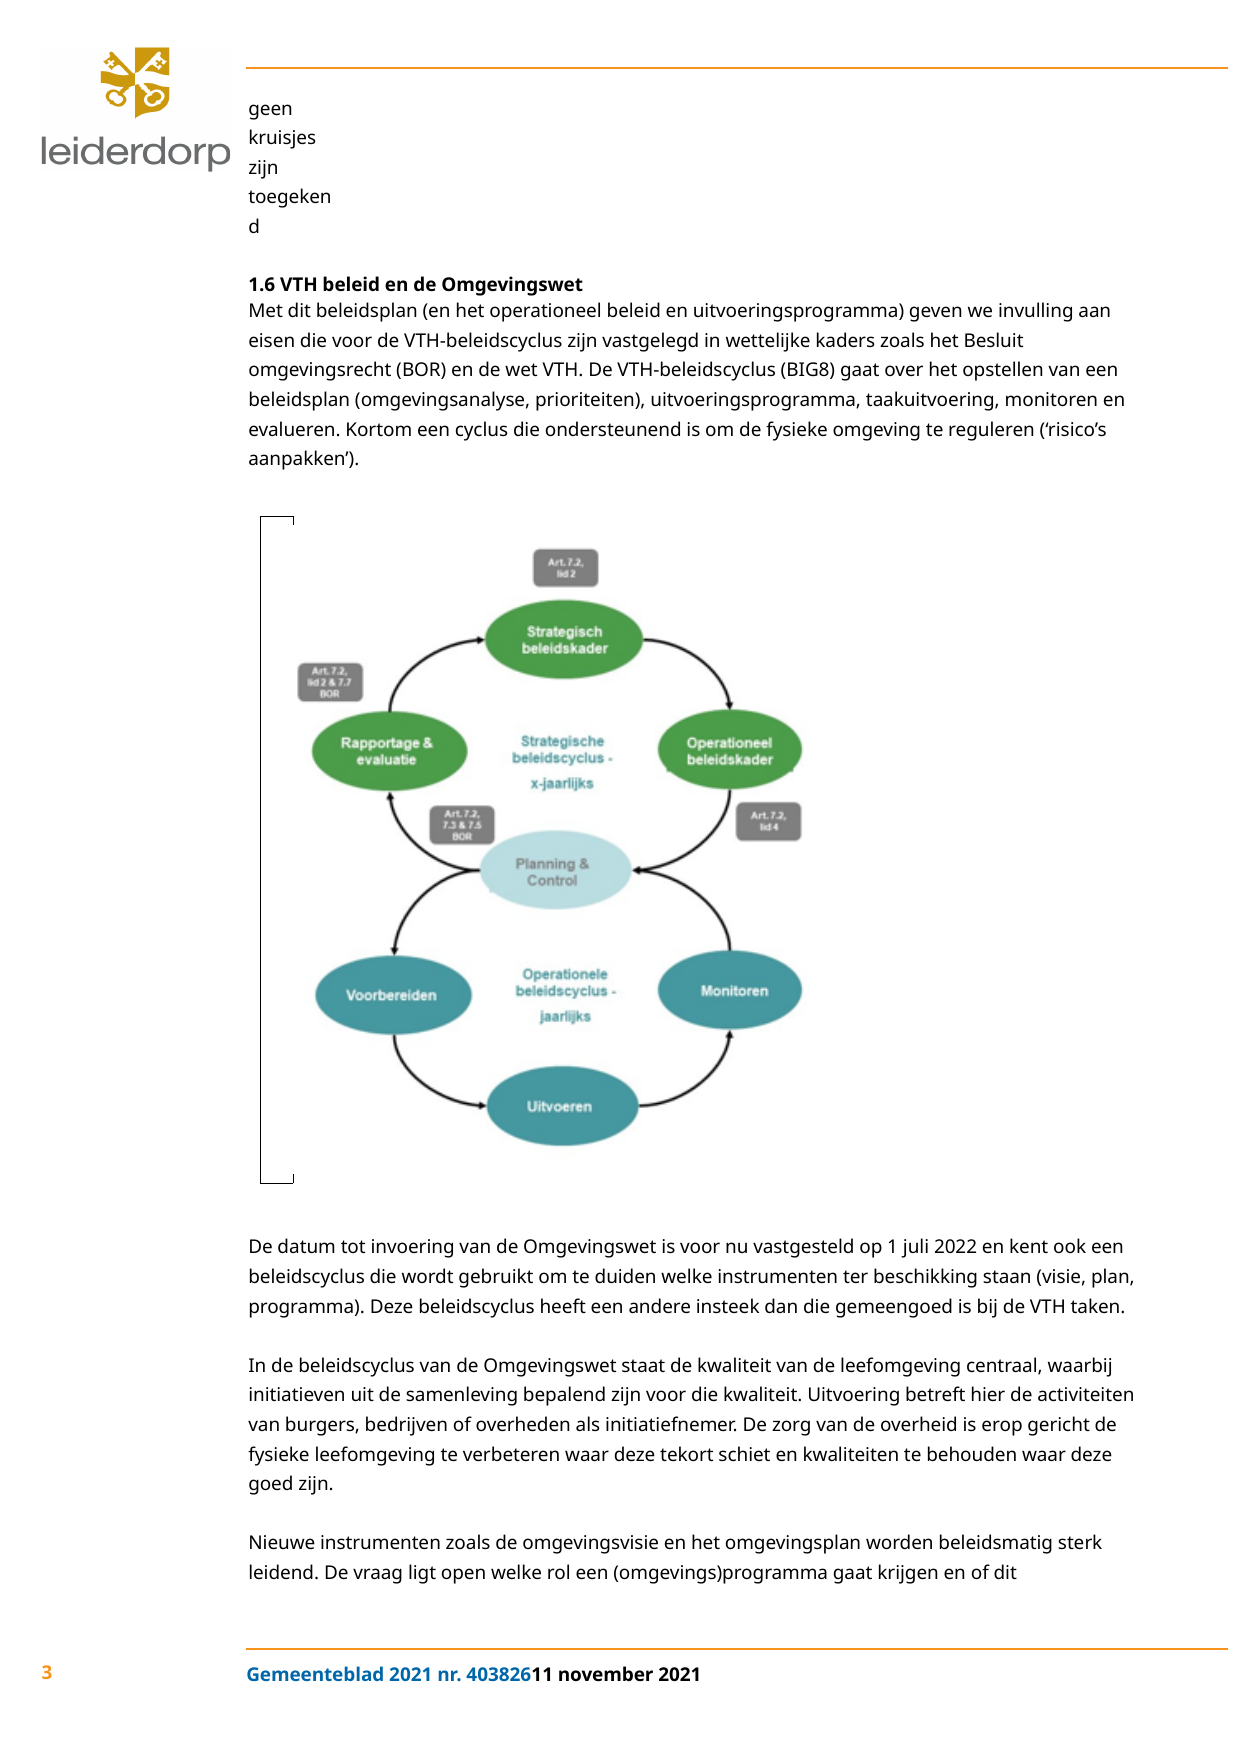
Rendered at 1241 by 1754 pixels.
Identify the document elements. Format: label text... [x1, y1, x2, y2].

picture [268, 525, 860, 1174]
table_cell [700, 95, 790, 239]
text 1.6 VTH beleid en de Omgevingswet [248, 272, 1152, 297]
text Met dit beleidsplan (en het operationeel beleid en uitvoeringsprogramma) geven we invulling aan eisen die voor de VTH-beleidscyclus zijn vastgelegd in wettelijke kaders zoals het Besluit omgevingsrecht (BOR) en de wet VTH. De VTH-beleidscyclus (BIG8) gaat over het opstellen van een beleidsplan (omgevingsanalyse, prioriteiten), uitvoeringsprogramma, taakuitvoering, monitoren en evalueren. Kortom een cyclus die ondersteunend is om de fysieke omgeving te reguleren (‘risico’s aanpakken’). [248, 297, 1152, 471]
table_cell [790, 95, 881, 239]
table_cell [338, 95, 429, 239]
text De datum tot invoering van de Omgevingswet is voor nu vastgesteld op 1 juli 2022 en kent ook een beleidscyclus die wordt gebruikt om te duiden welke instrumenten ter beschikking staan (visie, plan, programma). Deze beleidscyclus heeft een andere insteek dan die gemeengoed is bij de VTH taken. [248, 1234, 1152, 1318]
table_cell [519, 95, 609, 239]
table_cell [429, 95, 519, 239]
picture [41, 47, 231, 172]
table_cell [1061, 95, 1152, 239]
table_cell [971, 95, 1061, 239]
table_cell [609, 95, 700, 239]
text Nieuwe instrumenten zoals de omgevingsvisie en het omgevingsplan worden beleidsmatig sterk leidend. De vraag ligt open welke rol een (omgevings)programma gaat krijgen en of dit [248, 1529, 1152, 1585]
table_cell [881, 95, 971, 239]
table_cell geen kruisjes zijn toegekend [248, 95, 338, 239]
text In de beleidscyclus van de Omgevingswet staat de kwaliteit van de leefomgeving centraal, waarbij initiatieven uit de samenleving bepalend zijn voor die kwaliteit. Uitvoering betreft hier de activiteiten van burgers, bedrijven of overheden als initiatiefnemer. De zorg van de overheid is erop gericht de fysieke leefomgeving te verbeteren waar deze tekort schiet en kwaliteiten te behouden waar deze goed zijn. [248, 1352, 1152, 1496]
